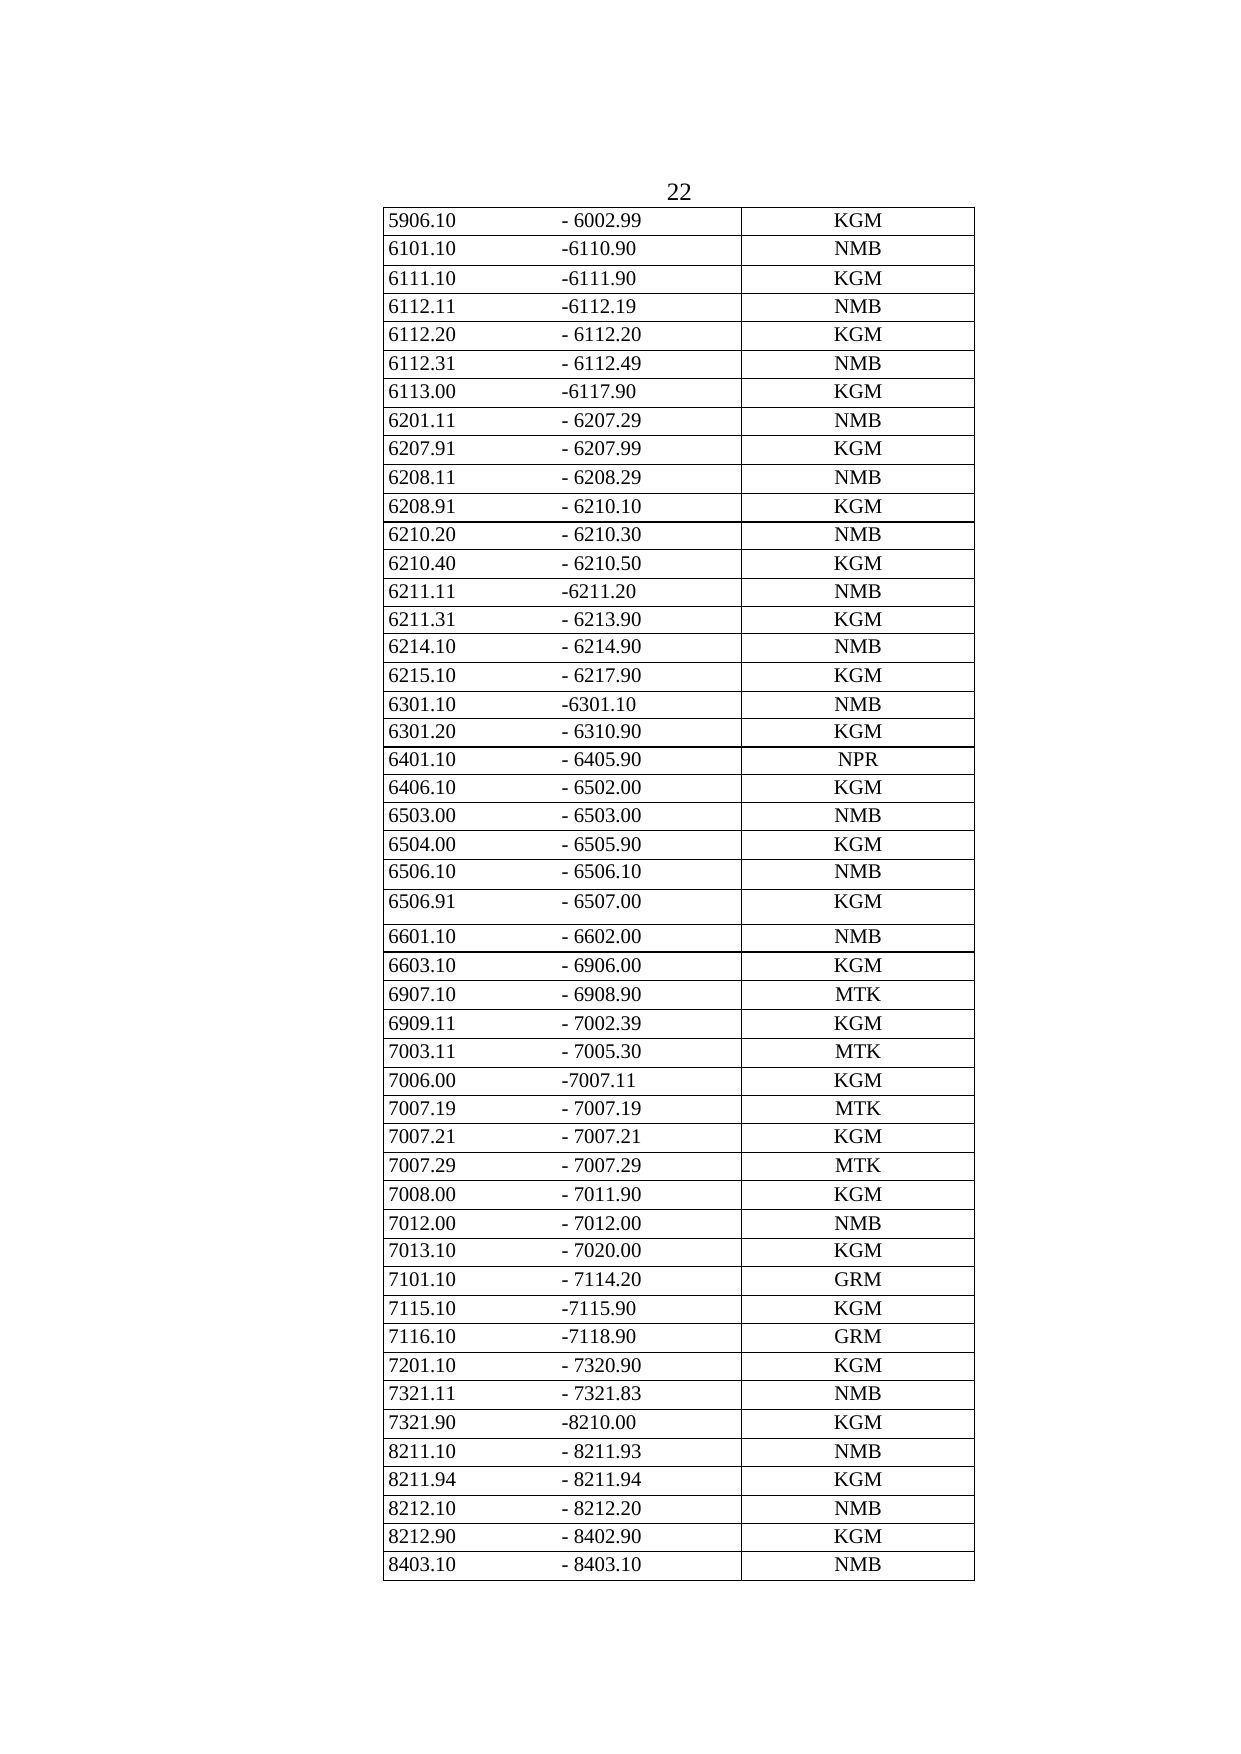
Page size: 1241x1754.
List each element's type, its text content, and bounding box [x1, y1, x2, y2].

table_cell NMB [742, 1496, 974, 1523]
table_cell 7115.10 [384, 1296, 557, 1323]
table_cell KGM [742, 663, 974, 691]
table_cell - 6210.10 [557, 494, 741, 521]
table_cell - 6112.49 [557, 351, 741, 378]
table_cell NMB [742, 294, 974, 321]
table_cell KGM [742, 1296, 974, 1323]
table_cell - 8211.93 [557, 1439, 741, 1466]
table_cell KGM [742, 379, 974, 407]
table_cell KGM [742, 1010, 974, 1038]
table_cell - 6002.99 [557, 208, 741, 235]
table_cell - 6502.00 [557, 775, 741, 802]
table_cell - 6602.00 [557, 925, 741, 951]
table_cell - 6207.29 [557, 408, 741, 435]
table_cell 7007.19 [384, 1096, 557, 1123]
table_cell - 6208.29 [557, 465, 741, 493]
table_cell NMB [742, 1210, 974, 1237]
table_cell 6201.11 [384, 408, 557, 435]
table_cell 8211.94 [384, 1467, 557, 1495]
table_cell -6111.90 [557, 266, 741, 293]
table_cell - 7002.39 [557, 1010, 741, 1038]
table_cell -7118.90 [557, 1324, 741, 1352]
table_cell 8211.10 [384, 1439, 557, 1466]
table_cell 7007.29 [384, 1153, 557, 1180]
table_cell - 7020.00 [557, 1239, 741, 1266]
table_cell 6214.10 [384, 634, 557, 662]
table_cell KGM [742, 1353, 974, 1380]
table_cell 8403.10 [384, 1552, 557, 1580]
table_cell 6909.11 [384, 1010, 557, 1038]
table_cell -6211.20 [557, 579, 741, 606]
table_cell NMB [742, 351, 974, 378]
table_cell 7116.10 [384, 1324, 557, 1352]
table_cell 7008.00 [384, 1181, 557, 1209]
table_cell NMB [742, 1552, 974, 1580]
table_cell NMB [742, 803, 974, 830]
table_cell -7007.11 [557, 1068, 741, 1095]
table_cell - 6507.00 [557, 890, 741, 923]
table_cell - 6908.90 [557, 981, 741, 1009]
table_cell NMB [742, 523, 974, 549]
table_cell GRM [742, 1324, 974, 1352]
table_cell - 6207.99 [557, 436, 741, 464]
table_cell - 7005.30 [557, 1039, 741, 1067]
table_cell 6207.91 [384, 436, 557, 464]
table_cell 6111.10 [384, 266, 557, 293]
table_cell - 6505.90 [557, 831, 741, 858]
table_cell 6301.10 [384, 692, 557, 718]
table_cell 7321.11 [384, 1381, 557, 1409]
table_cell NMB [742, 634, 974, 662]
table_cell KGM [742, 1181, 974, 1209]
table_cell NMB [742, 860, 974, 888]
table_cell MTK [742, 1153, 974, 1180]
table_cell 7003.11 [384, 1039, 557, 1067]
table_cell NMB [742, 1381, 974, 1409]
table_cell 7101.10 [384, 1267, 557, 1294]
table_cell KGM [742, 1524, 974, 1551]
table_cell 6301.20 [384, 719, 557, 746]
table_cell 6406.10 [384, 775, 557, 802]
table_cell - 7321.83 [557, 1381, 741, 1409]
table_cell 5906.10 [384, 208, 557, 235]
table_cell 6506.10 [384, 860, 557, 888]
table_cell 6215.10 [384, 663, 557, 691]
table_cell KGM [742, 208, 974, 235]
table_cell KGM [742, 322, 974, 350]
table_cell 6401.10 [384, 748, 557, 774]
table_cell 6601.10 [384, 925, 557, 951]
table_cell - 6210.50 [557, 550, 741, 578]
table_cell - 7007.21 [557, 1124, 741, 1152]
table_cell - 6405.90 [557, 748, 741, 774]
table_cell KGM [742, 607, 974, 633]
table_cell 6506.91 [384, 890, 557, 923]
table_cell KGM [742, 831, 974, 858]
table_cell 6907.10 [384, 981, 557, 1009]
table_cell NMB [742, 692, 974, 718]
table_cell -6110.90 [557, 236, 741, 265]
table_cell NMB [742, 925, 974, 951]
table_cell MTK [742, 1096, 974, 1123]
table_cell KGM [742, 775, 974, 802]
table_cell KGM [742, 890, 974, 923]
table_cell 6112.31 [384, 351, 557, 378]
table_cell NMB [742, 236, 974, 265]
table_cell - 7007.19 [557, 1096, 741, 1123]
table_cell - 6310.90 [557, 719, 741, 746]
table_cell NMB [742, 579, 974, 606]
table_cell 6112.20 [384, 322, 557, 350]
table_cell KGM [742, 266, 974, 293]
table_cell - 7012.00 [557, 1210, 741, 1237]
table_cell 7006.00 [384, 1068, 557, 1095]
table_cell 6603.10 [384, 953, 557, 980]
table_cell 7321.90 [384, 1410, 557, 1438]
table_cell KGM [742, 719, 974, 746]
table_cell MTK [742, 981, 974, 1009]
table_cell 6504.00 [384, 831, 557, 858]
table_cell 6210.20 [384, 523, 557, 549]
table_cell 6208.11 [384, 465, 557, 493]
table_cell NMB [742, 465, 974, 493]
table_cell -6301.10 [557, 692, 741, 718]
table_cell 6112.11 [384, 294, 557, 321]
table_cell - 8212.20 [557, 1496, 741, 1523]
table_cell -6117.90 [557, 379, 741, 407]
table_cell GRM [742, 1267, 974, 1294]
table_cell - 6112.20 [557, 322, 741, 350]
table_cell KGM [742, 550, 974, 578]
table_cell - 8402.90 [557, 1524, 741, 1551]
table_cell 6210.40 [384, 550, 557, 578]
table_cell KGM [742, 1467, 974, 1495]
table_cell 8212.90 [384, 1524, 557, 1551]
table_cell - 6214.90 [557, 634, 741, 662]
table_cell - 6213.90 [557, 607, 741, 633]
table_cell 6208.91 [384, 494, 557, 521]
table_cell KGM [742, 436, 974, 464]
table_cell - 7114.20 [557, 1267, 741, 1294]
table_cell KGM [742, 1068, 974, 1095]
table_cell 8212.10 [384, 1496, 557, 1523]
table_cell NMB [742, 408, 974, 435]
table_cell -6112.19 [557, 294, 741, 321]
table_cell - 8211.94 [557, 1467, 741, 1495]
table_cell NPR [742, 748, 974, 774]
table_cell 6211.11 [384, 579, 557, 606]
table_cell 7013.10 [384, 1239, 557, 1266]
table_cell - 6906.00 [557, 953, 741, 980]
table_cell KGM [742, 953, 974, 980]
table_cell -8210.00 [557, 1410, 741, 1438]
table_cell 6113.00 [384, 379, 557, 407]
table_cell - 6503.00 [557, 803, 741, 830]
table_cell 6101.10 [384, 236, 557, 265]
table_cell MTK [742, 1039, 974, 1067]
table_cell 7007.21 [384, 1124, 557, 1152]
table_cell 6211.31 [384, 607, 557, 633]
table_cell - 8403.10 [557, 1552, 741, 1580]
table_cell - 7007.29 [557, 1153, 741, 1180]
table_cell KGM [742, 1239, 974, 1266]
table_cell - 6210.30 [557, 523, 741, 549]
table_cell 7012.00 [384, 1210, 557, 1237]
table_cell -7115.90 [557, 1296, 741, 1323]
table_cell KGM [742, 1124, 974, 1152]
table_cell NMB [742, 1439, 974, 1466]
table_cell 7201.10 [384, 1353, 557, 1380]
table_cell - 7011.90 [557, 1181, 741, 1209]
table_cell KGM [742, 1410, 974, 1438]
table_cell 6503.00 [384, 803, 557, 830]
table_cell - 6506.10 [557, 860, 741, 888]
table_cell - 7320.90 [557, 1353, 741, 1380]
table_cell - 6217.90 [557, 663, 741, 691]
table_cell KGM [742, 494, 974, 521]
